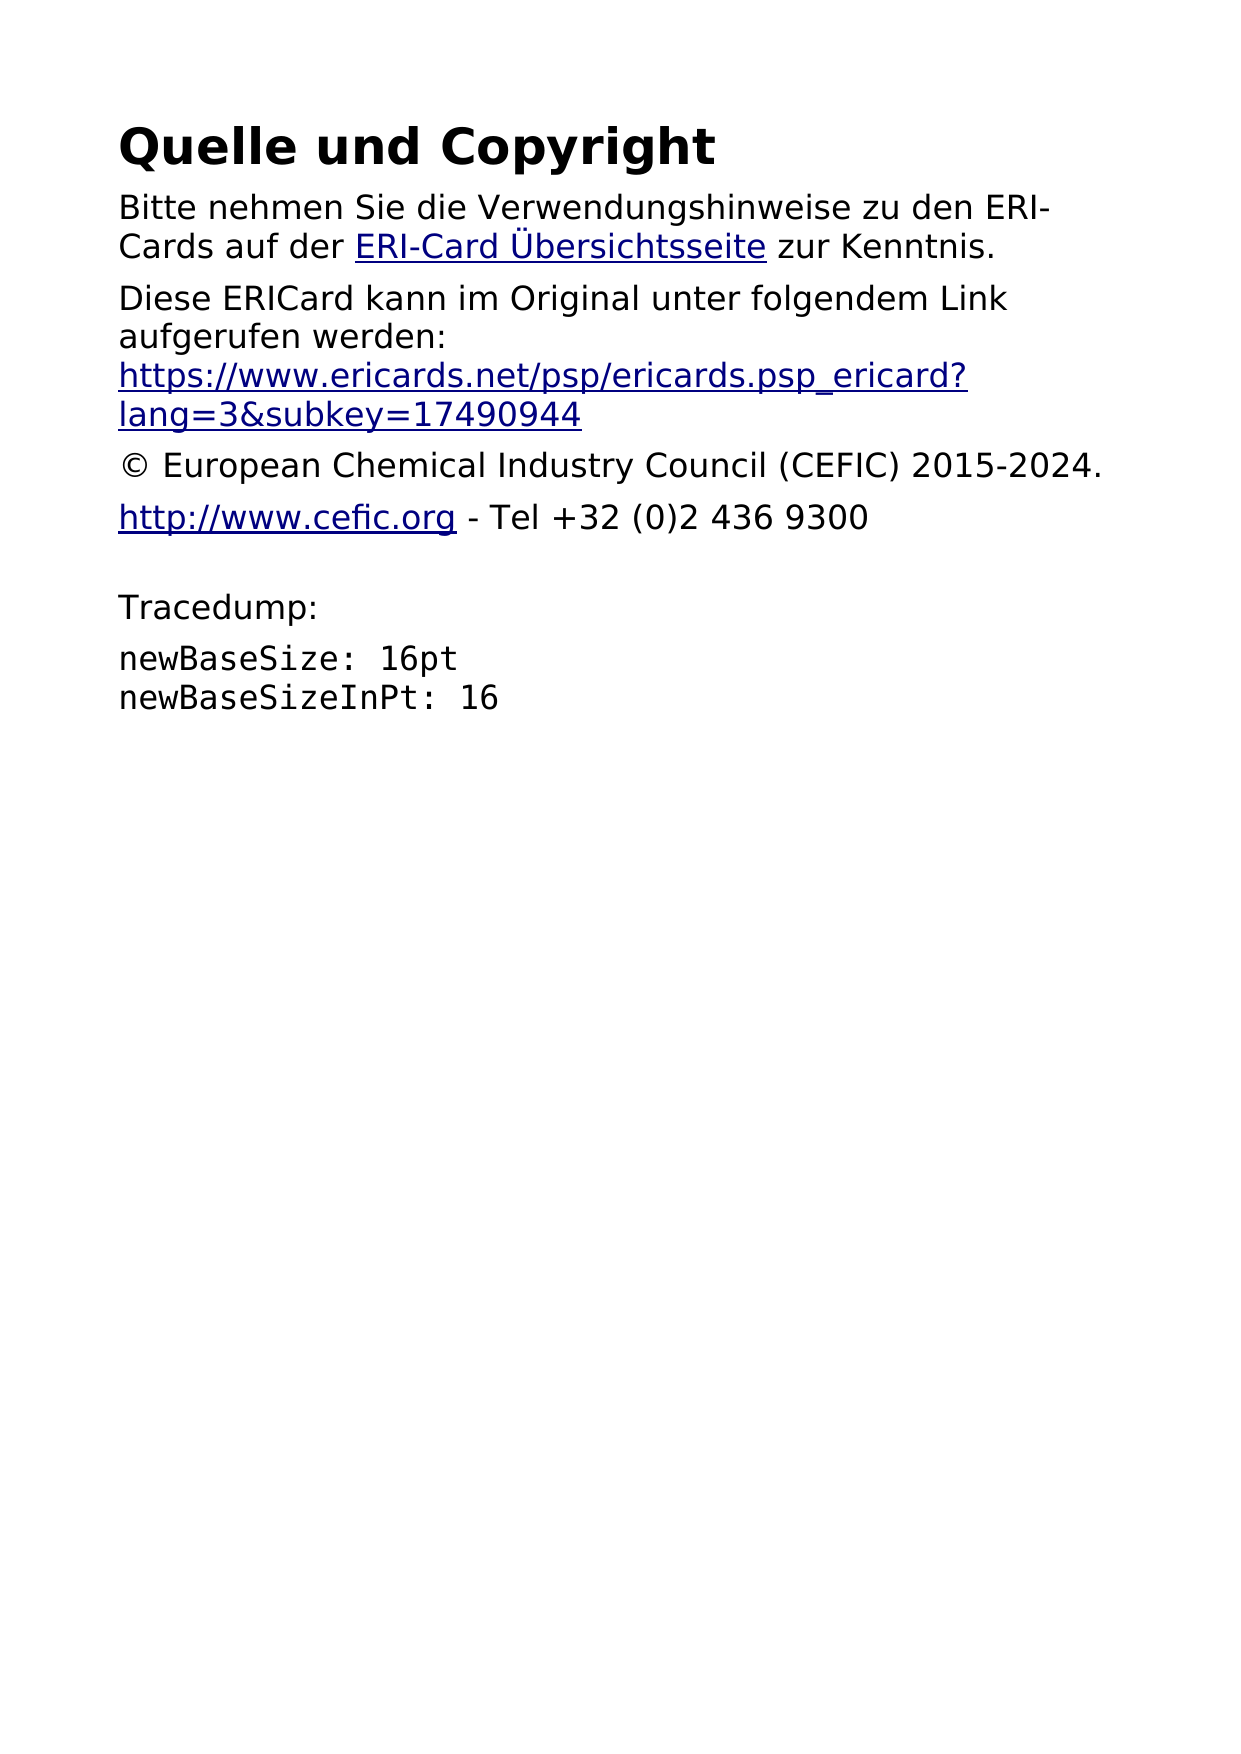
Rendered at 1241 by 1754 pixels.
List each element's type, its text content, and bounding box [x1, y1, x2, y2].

text http://www.cefic.org - Tel +32 (0)2 436 9300 [118, 498, 1122, 537]
text Bitte nehmen Sie die Verwendungshinweise zu den ERI-Cards auf der ERI-Card Übersichtsseite zur Kenntnis. [118, 189, 1122, 267]
text newBaseSize: 16pt newBaseSizeInPt: 16 [118, 640, 1122, 718]
text Tracedump: [118, 550, 1122, 627]
text © European Chemical Industry Council (CEFIC) 2015-2024. [118, 447, 1122, 486]
text Diese ERICard kann im Original unter folgendem Link aufgerufen werden: https://www.ericards.net/psp/ericards.psp_ericard?lang=3&subkey=17490944 [118, 279, 1122, 434]
subtitle Quelle und Copyright [118, 118, 1122, 176]
